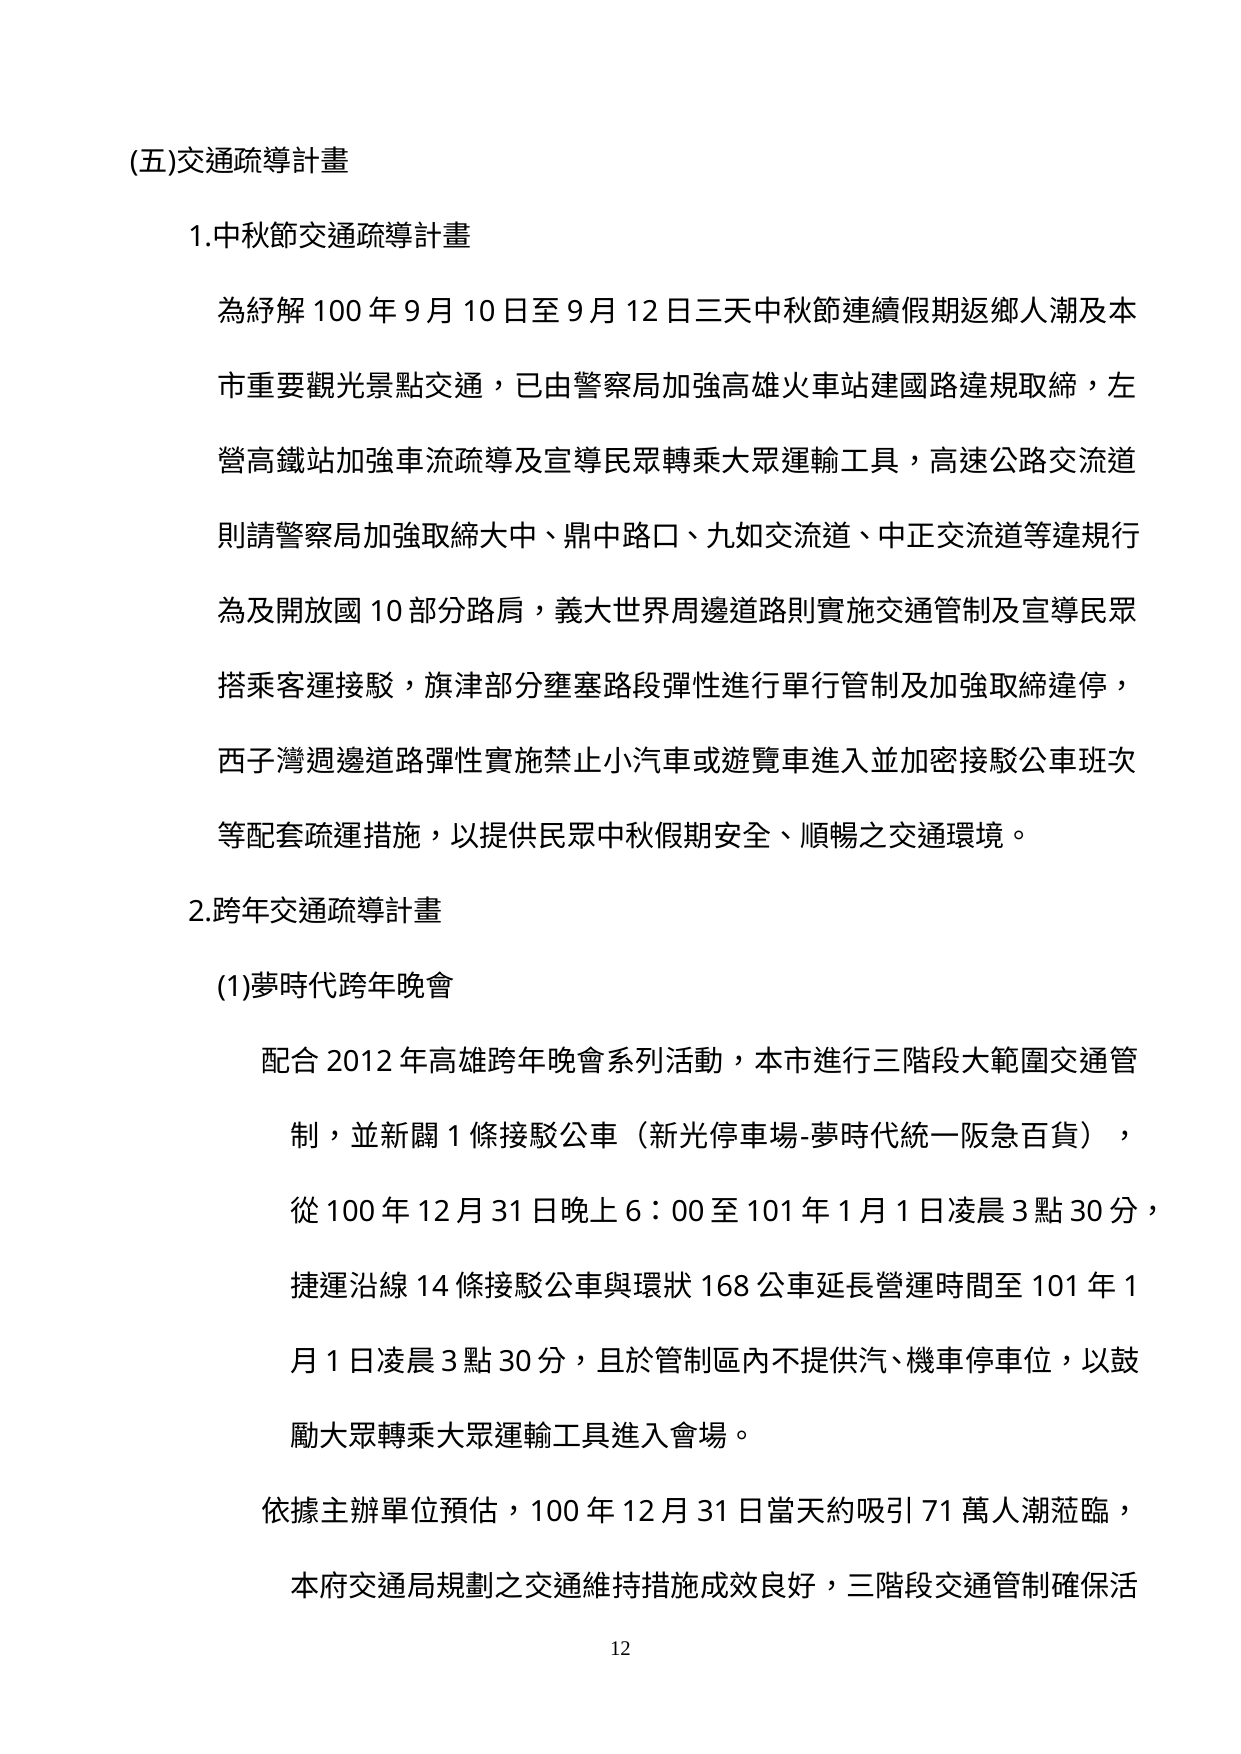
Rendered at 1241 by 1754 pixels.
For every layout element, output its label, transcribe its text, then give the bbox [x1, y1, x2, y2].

text 依據主辦單位預估，100年12月31日當天約吸引71萬人潮蒞臨，本府交通局規劃之交通維持措施成效良好，三階段交通管制確保活 [261, 1471, 1140, 1621]
text 配合2012年高雄跨年晚會系列活動，本市進行三階段大範圍交通管制，並新闢1條接駁公車（新光停車場-夢時代統一阪急百貨），從100年12月31日晚上6：00至101年1月1日凌晨3點30分，捷運沿線14條接駁公車與環狀168公車延長營運時間至101年1月1日凌晨3點30分，且於管制區內不提供汽、機車停車位，以鼓勵大眾轉乘大眾運輸工具進入會場。 [261, 1021, 1140, 1471]
text 為紓解100年9月10日至9月12日三天中秋節連續假期返鄉人潮及本市重要觀光景點交通，已由警察局加強高雄火車站建國路違規取締，左營高鐵站加強車流疏導及宣導民眾轉乘大眾運輸工具，高速公路交流道則請警察局加強取締大中、鼎中路口、九如交流道、中正交流道等違規行為及開放國10部分路肩，義大世界周邊道路則實施交通管制及宣導民眾搭乘客運接駁，旗津部分壅塞路段彈性進行單行管制及加強取締違停，西子灣週邊道路彈性實施禁止小汽車或遊覽車進入並加密接駁公車班次等配套疏運措施，以提供民眾中秋假期安全、順暢之交通環境。 [217, 271, 1140, 871]
text (五)交通疏導計畫 [129, 121, 1140, 196]
text 2.跨年交通疏導計畫 [188, 871, 1140, 946]
text (1)夢時代跨年晚會 [217, 946, 1140, 1021]
text 1.中秋節交通疏導計畫 [188, 196, 1140, 271]
